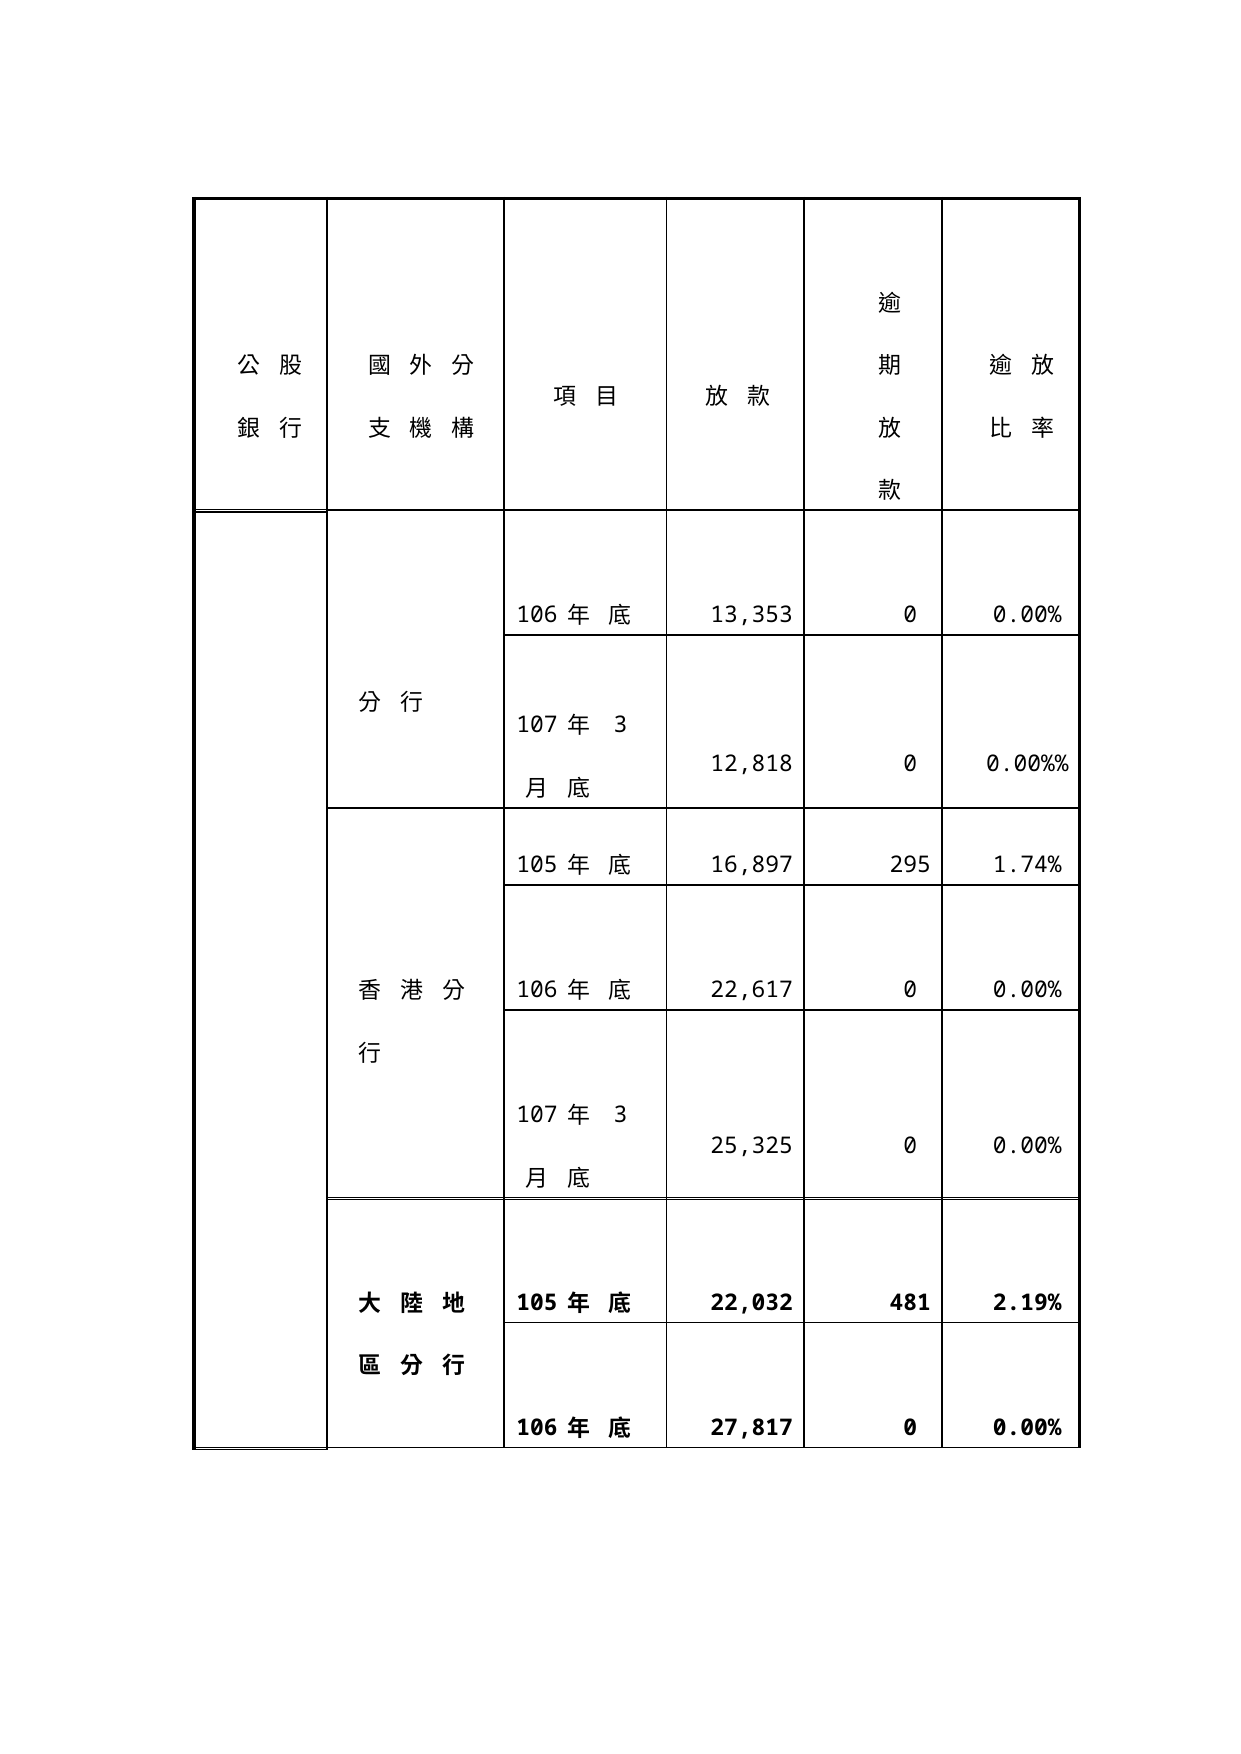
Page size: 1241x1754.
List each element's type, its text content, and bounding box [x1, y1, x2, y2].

table_cell 105年底 [505, 809, 666, 884]
table_cell 12,818 [667, 636, 803, 807]
table_cell 25,325 [667, 1011, 803, 1197]
table_cell 0 [805, 1011, 941, 1197]
table_cell [196, 513, 326, 1447]
table_cell 分行 [328, 511, 503, 807]
table_header 逾放比率 [943, 200, 1078, 509]
table_cell 0 [805, 1323, 941, 1447]
table_cell 106年底 [505, 1323, 666, 1447]
table_cell 0.00% [943, 511, 1078, 634]
table_cell 香港分行 [328, 809, 503, 1197]
table_cell 0.00%% [943, 636, 1078, 807]
table_cell 107年3月底 [505, 1011, 666, 1197]
table_header 項目 [505, 200, 666, 509]
table_cell 0 [805, 636, 941, 807]
table_header 國外分支機構 [328, 200, 503, 509]
table_cell 22,032 [667, 1200, 803, 1322]
table_cell 107年3月底 [505, 636, 666, 807]
table_cell 1.74% [943, 809, 1078, 884]
table_cell 0.00% [943, 1323, 1078, 1447]
table_cell 0 [805, 886, 941, 1009]
table_cell 16,897 [667, 809, 803, 884]
table_cell 大陸地區分行 [328, 1200, 503, 1447]
table_cell 0.00% [943, 1011, 1078, 1197]
table_header 逾期放款 [805, 200, 941, 509]
table_cell 13,353 [667, 511, 803, 634]
table_cell 0 [805, 511, 941, 634]
table_cell 2.19% [943, 1200, 1078, 1322]
table_cell 0.00% [943, 886, 1078, 1009]
table_cell 22,617 [667, 886, 803, 1009]
table_header 放款 [667, 200, 803, 509]
table_cell 27,817 [667, 1323, 803, 1447]
table_cell 105年底 [505, 1200, 666, 1322]
table_cell 106年底 [505, 511, 666, 634]
table_cell 106年底 [505, 886, 666, 1009]
table_cell 481 [805, 1200, 941, 1322]
table_cell 295 [805, 809, 941, 884]
table_header 公股銀行 [196, 200, 326, 509]
